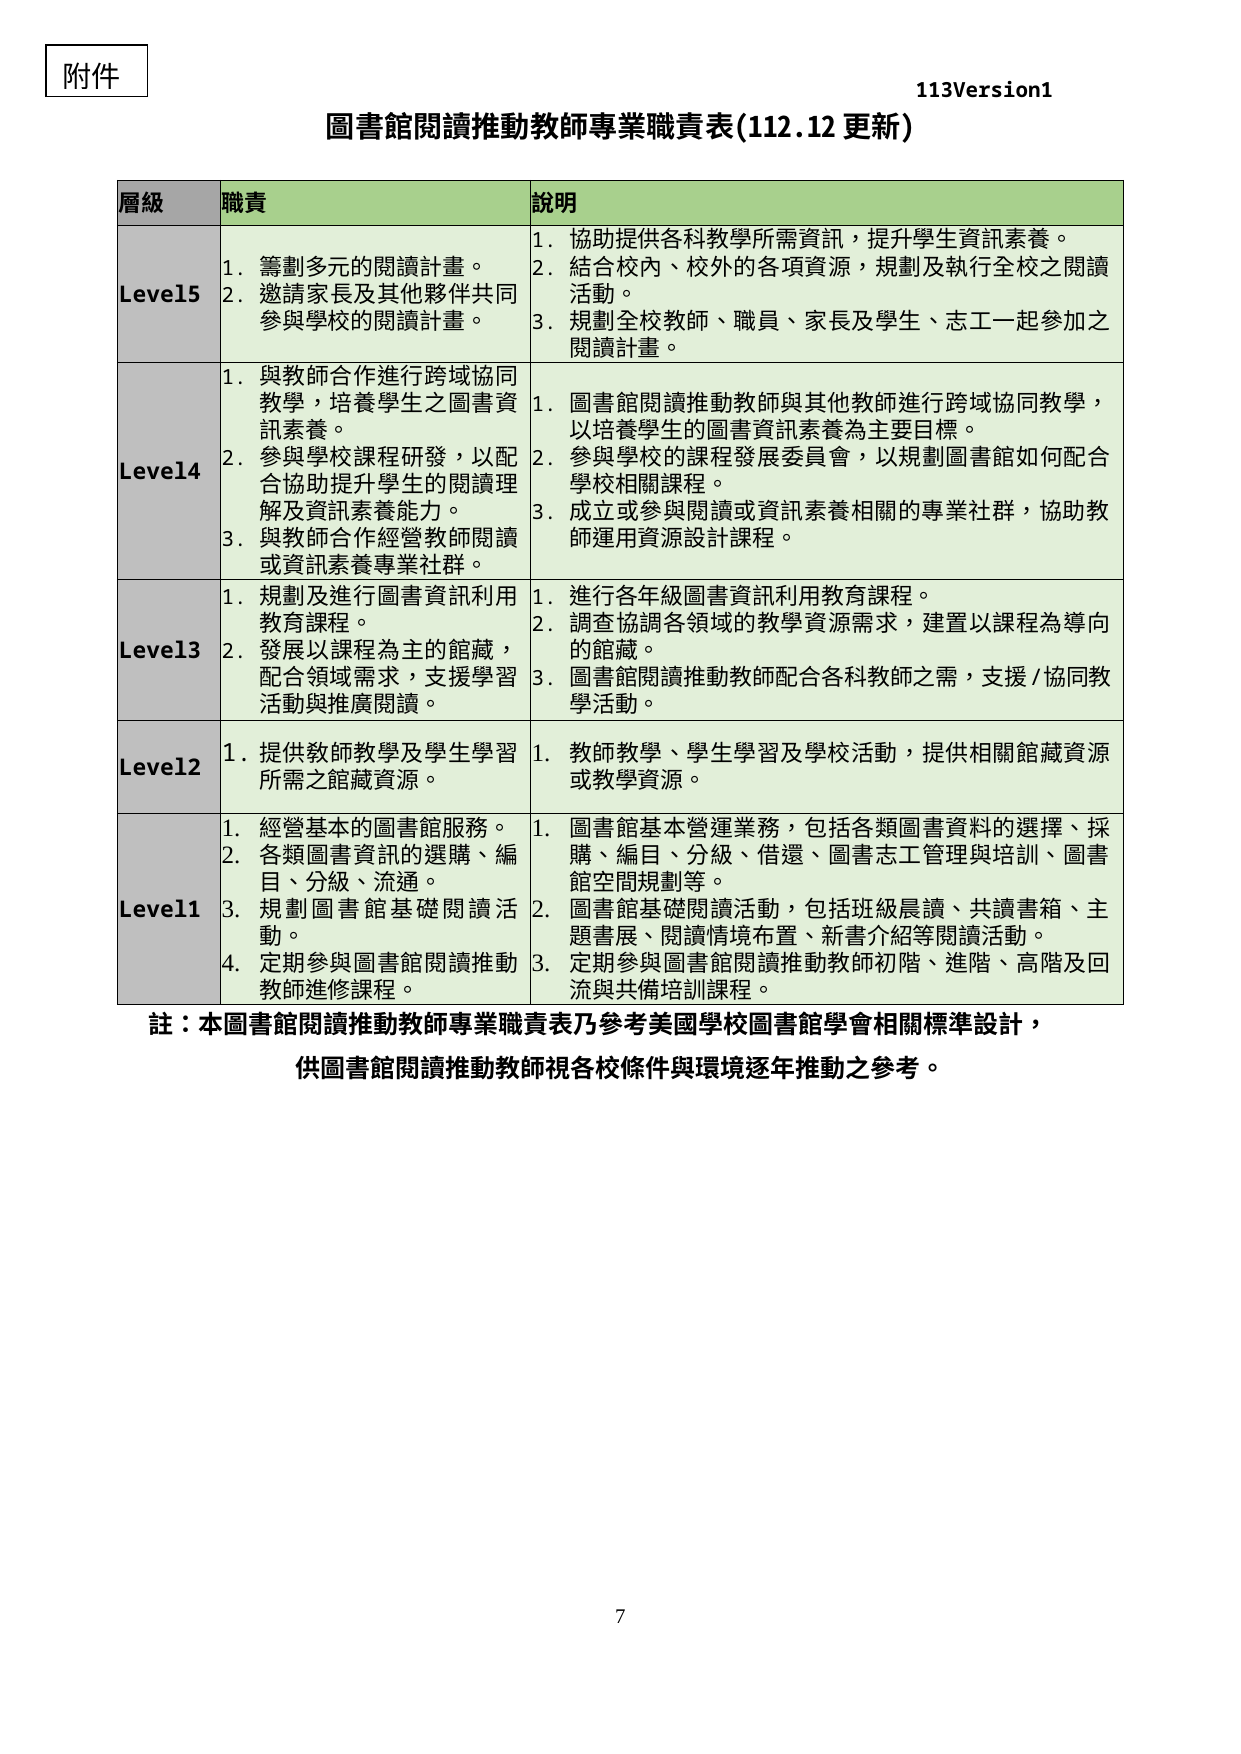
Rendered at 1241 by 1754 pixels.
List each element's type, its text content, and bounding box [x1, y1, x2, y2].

table_cell 與教師合作進行跨域協同教學，培養學生之圖書資訊素養。 參與學校課程研發，以配合協助提升學生的閱讀理解及資訊素養能力。 與教師合作經營教師閱讀或資訊素養專業社群。 [221, 363, 530, 579]
table_cell 提供敎師教學及學生學習所需之館藏資源。 [221, 721, 530, 813]
table_cell Level3 [118, 580, 220, 720]
text 註：本圖書館閱讀推動教師專業職責表乃參考美國學校圖書館學會相關標準設計，供圖書館閱讀推動教師視各校條件與環境逐年推動之參考。 [143, 1005, 1053, 1084]
table_cell 籌劃多元的閱讀計畫。 邀請家長及其他夥伴共同參與學校的閱讀計畫。 [221, 226, 530, 362]
table_cell 進行各年級圖書資訊利用教育課程。 調查協調各領域的教學資源需求，建置以課程為導向的館藏。 圖書館閱讀推動教師配合各科教師之需，支援/協同教學活動。 [531, 580, 1123, 720]
table_cell 圖書館閱讀推動教師與其他教師進行跨域協同教學，以培養學生的圖書資訊素養為主要目標。 參與學校的課程發展委員會，以規劃圖書館如何配合學校相關課程。 成立或參與閱讀或資訊素養相關的專業社群，協助教師運用資源設計課程。 [531, 363, 1123, 579]
table_cell 教師教學、學生學習及學校活動，提供相關館藏資源或教學資源。 [531, 721, 1123, 813]
table_cell Level4 [118, 363, 220, 579]
table_cell Level2 [118, 721, 220, 813]
text 附件3 [66, 66, 75, 88]
text 圖書館閱讀推動教師專業職責表(112.12更新) [187, 103, 1053, 146]
table_cell 規劃及進行圖書資訊利用教育課程。 發展以課程為主的館藏，配合領域需求，支援學習活動與推廣閱讀。 [221, 580, 530, 720]
table_header 說明 [531, 181, 1123, 225]
text 附件3 [62, 53, 132, 88]
table_cell 協助提供各科教學所需資訊，提升學生資訊素養。 結合校內、校外的各項資源，規劃及執行全校之閱讀活動。 規劃全校教師、職員、家長及學生、志工一起參加之閱讀計畫。 [531, 226, 1123, 362]
table_cell 經營基本的圖書館服務。 各類圖書資訊的選購、編目、分級、流通。 規劃圖書館基礎閱讀活動。 定期參與圖書館閱讀推動教師進修課程。 [221, 814, 530, 1004]
text [47, 46, 147, 96]
table_header 層級 [118, 181, 220, 225]
table_cell 圖書館基本營運業務，包括各類圖書資料的選擇、採購、編目、分級、借還、圖書志工管理與培訓、圖書館空間規劃等。 圖書館基礎閱讀活動，包括班級晨讀、共讀書箱、主題書展、閱讀情境布置、新書介紹等閱讀活動。 定期參與圖書館閱讀推動教師初階、進階、高階及回流與共備培訓課程。 [531, 814, 1123, 1004]
table_header 職責 [221, 181, 530, 225]
table_cell Level5 [118, 226, 220, 362]
table_cell Level1 [118, 814, 220, 1004]
